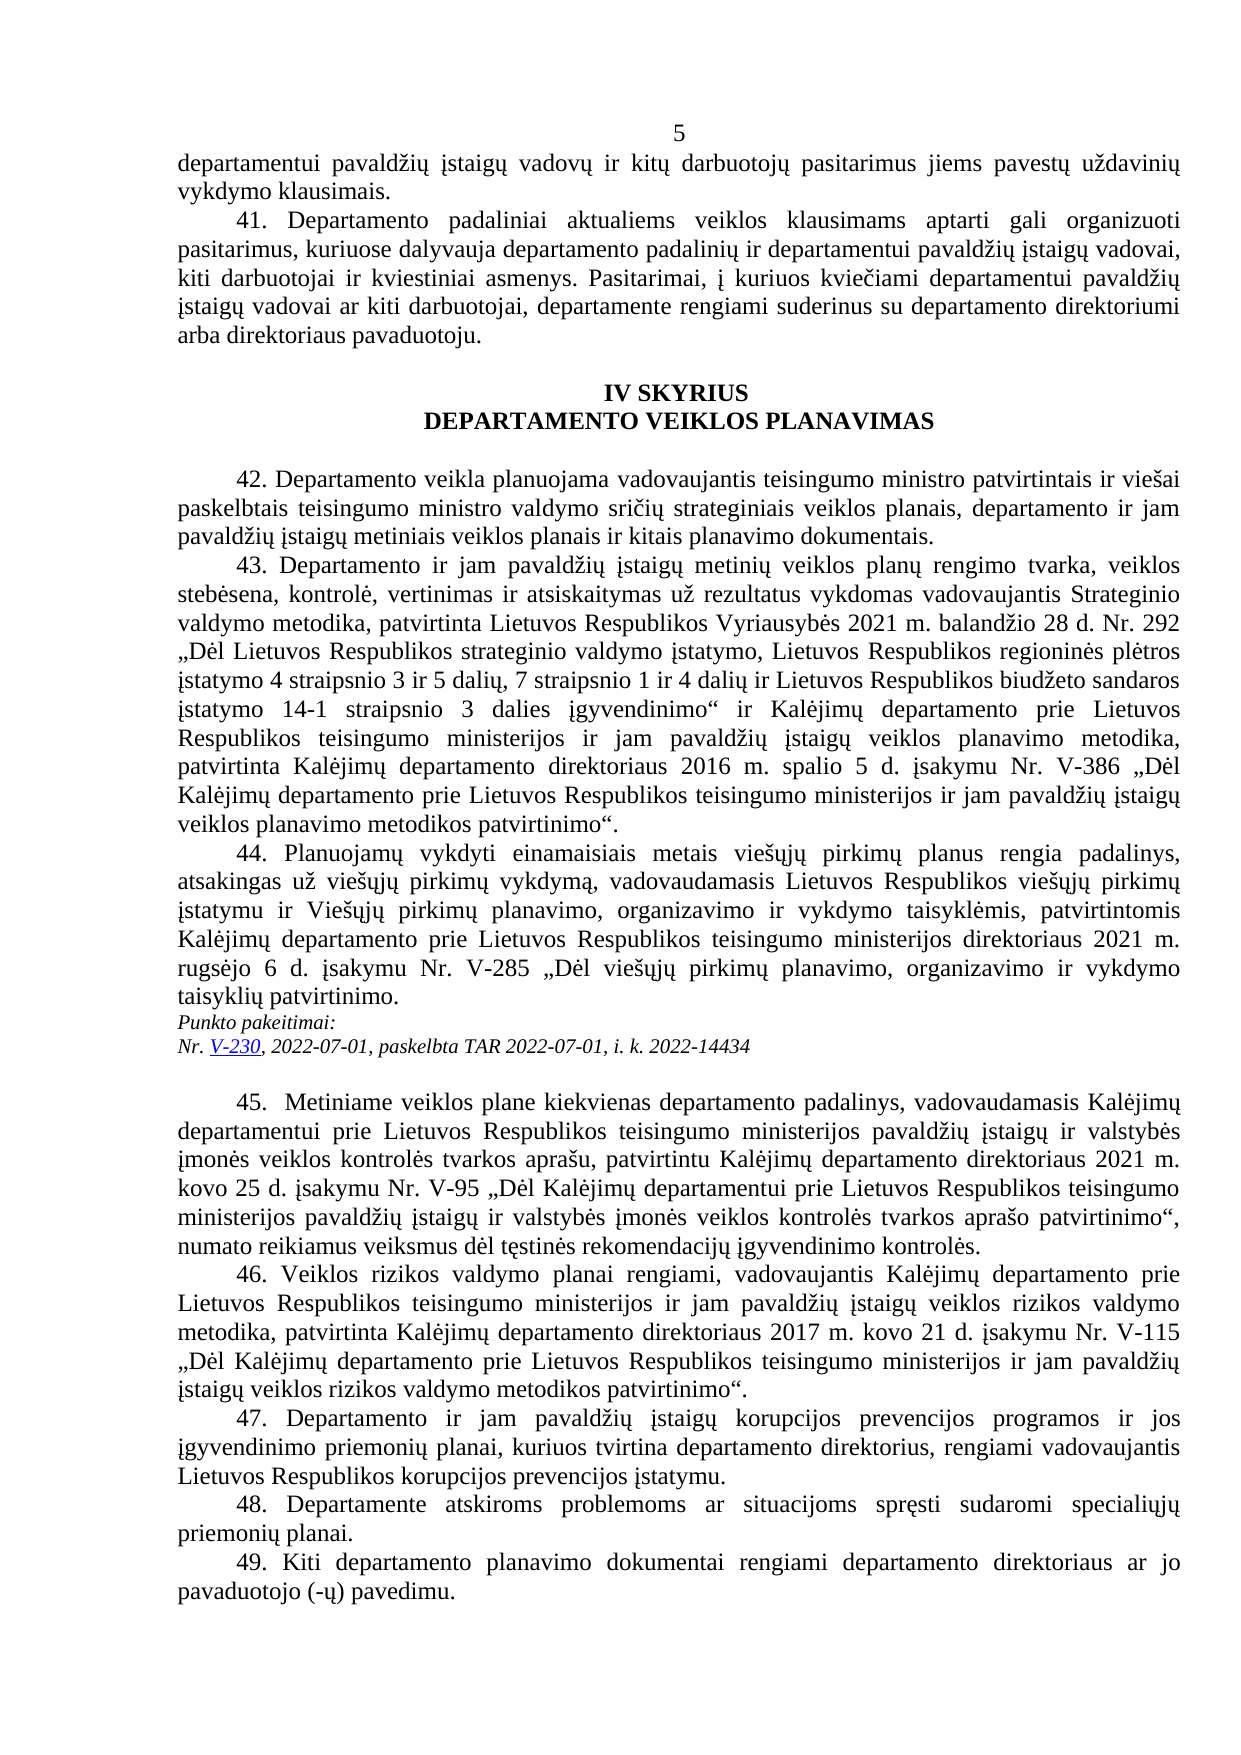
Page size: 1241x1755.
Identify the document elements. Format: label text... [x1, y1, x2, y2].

text departamentui pavaldžių įstaigų vadovų ir kitų darbuotojų pasitarimus jiems pavestų uždavinių vykdymo klausimais. [177, 148, 1181, 205]
text 42. Departamento veikla planuojama vadovaujantis teisingumo ministro patvirtintais ir viešai paskelbtais teisingumo ministro valdymo sričių strateginiais veiklos planais, departamento ir jam pavaldžių įstaigų metiniais veiklos planais ir kitais planavimo dokumentais. [177, 464, 1181, 550]
text Punkto pakeitimai: [177, 1010, 1181, 1034]
text 44. Planuojamų vykdyti einamaisiais metais viešųjų pirkimų planus rengia padalinys, atsakingas už viešųjų pirkimų vykdymą, vadovaudamasis Lietuvos Respublikos viešųjų pirkimų įstatymu ir Viešųjų pirkimų planavimo, organizavimo ir vykdymo taisyklėmis, patvirtintomis Kalėjimų departamento prie Lietuvos Respublikos teisingumo ministerijos direktoriaus 2021 m. rugsėjo 6 d. įsakymu Nr. V-285 „Dėl viešųjų pirkimų planavimo, organizavimo ir vykdymo taisyklių patvirtinimo. [177, 838, 1181, 1010]
text Nr. V-230, 2022-07-01, paskelbta TAR 2022-07-01, i. k. 2022-14434 [177, 1034, 1181, 1058]
text 41. Departamento padaliniai aktualiems veiklos klausimams aptarti gali organizuoti pasitarimus, kuriuose dalyvauja departamento padalinių ir departamentui pavaldžių įstaigų vadovai, kiti darbuotojai ir kviestiniai asmenys. Pasitarimai, į kuriuos kviečiami departamentui pavaldžių įstaigų vadovai ar kiti darbuotojai, departamente rengiami suderinus su departamento direktoriumi arba direktoriaus pavaduotoju. [177, 205, 1181, 349]
text IV SKYRIUS [177, 378, 1181, 406]
text 47. Departamento ir jam pavaldžių įstaigų korupcijos prevencijos programos ir jos įgyvendinimo priemonių planai, kuriuos tvirtina departamento direktorius, rengiami vadovaujantis Lietuvos Respublikos korupcijos prevencijos įstatymu. [177, 1403, 1181, 1489]
text DEPARTAMENTO VEIKLOS PLANAVIMAS [177, 406, 1181, 435]
text 46. Veiklos rizikos valdymo planai rengiami, vadovaujantis Kalėjimų departamento prie Lietuvos Respublikos teisingumo ministerijos ir jam pavaldžių įstaigų veiklos rizikos valdymo metodika, patvirtinta Kalėjimų departamento direktoriaus 2017 m. kovo 21 d. įsakymu Nr. V-115 „Dėl Kalėjimų departamento prie Lietuvos Respublikos teisingumo ministerijos ir jam pavaldžių įstaigų veiklos rizikos valdymo metodikos patvirtinimo“. [177, 1259, 1181, 1403]
text 48. Departamente atskiroms problemoms ar situacijoms spręsti sudaromi specialiųjų priemonių planai. [177, 1489, 1181, 1547]
text 49. Kiti departamento planavimo dokumentai rengiami departamento direktoriaus ar jo pavaduotojo (-ų) pavedimu. [177, 1547, 1181, 1604]
text 45. Metiniame veiklos plane kiekvienas departamento padalinys, vadovaudamasis Kalėjimų departamentui prie Lietuvos Respublikos teisingumo ministerijos pavaldžių įstaigų ir valstybės įmonės veiklos kontrolės tvarkos aprašu, patvirtintu Kalėjimų departamento direktoriaus 2021 m. kovo 25 d. įsakymu Nr. V-95 „Dėl Kalėjimų departamentui prie Lietuvos Respublikos teisingumo ministerijos pavaldžių įstaigų ir valstybės įmonės veiklos kontrolės tvarkos aprašo patvirtinimo“, numato reikiamus veiksmus dėl tęstinės rekomendacijų įgyvendinimo kontrolės. [177, 1087, 1181, 1259]
text 43. Departamento ir jam pavaldžių įstaigų metinių veiklos planų rengimo tvarka, veiklos stebėsena, kontrolė, vertinimas ir atsiskaitymas už rezultatus vykdomas vadovaujantis Strateginio valdymo metodika, patvirtinta Lietuvos Respublikos Vyriausybės 2021 m. balandžio 28 d. Nr. 292 „Dėl Lietuvos Respublikos strateginio valdymo įstatymo, Lietuvos Respublikos regioninės plėtros įstatymo 4 straipsnio 3 ir 5 dalių, 7 straipsnio 1 ir 4 dalių ir Lietuvos Respublikos biudžeto sandaros įstatymo 14-1 straipsnio 3 dalies įgyvendinimo“ ir Kalėjimų departamento prie Lietuvos Respublikos teisingumo ministerijos ir jam pavaldžių įstaigų veiklos planavimo metodika, patvirtinta Kalėjimų departamento direktoriaus 2016 m. spalio 5 d. įsakymu Nr. V-386 „Dėl Kalėjimų departamento prie Lietuvos Respublikos teisingumo ministerijos ir jam pavaldžių įstaigų veiklos planavimo metodikos patvirtinimo“. [177, 550, 1181, 838]
